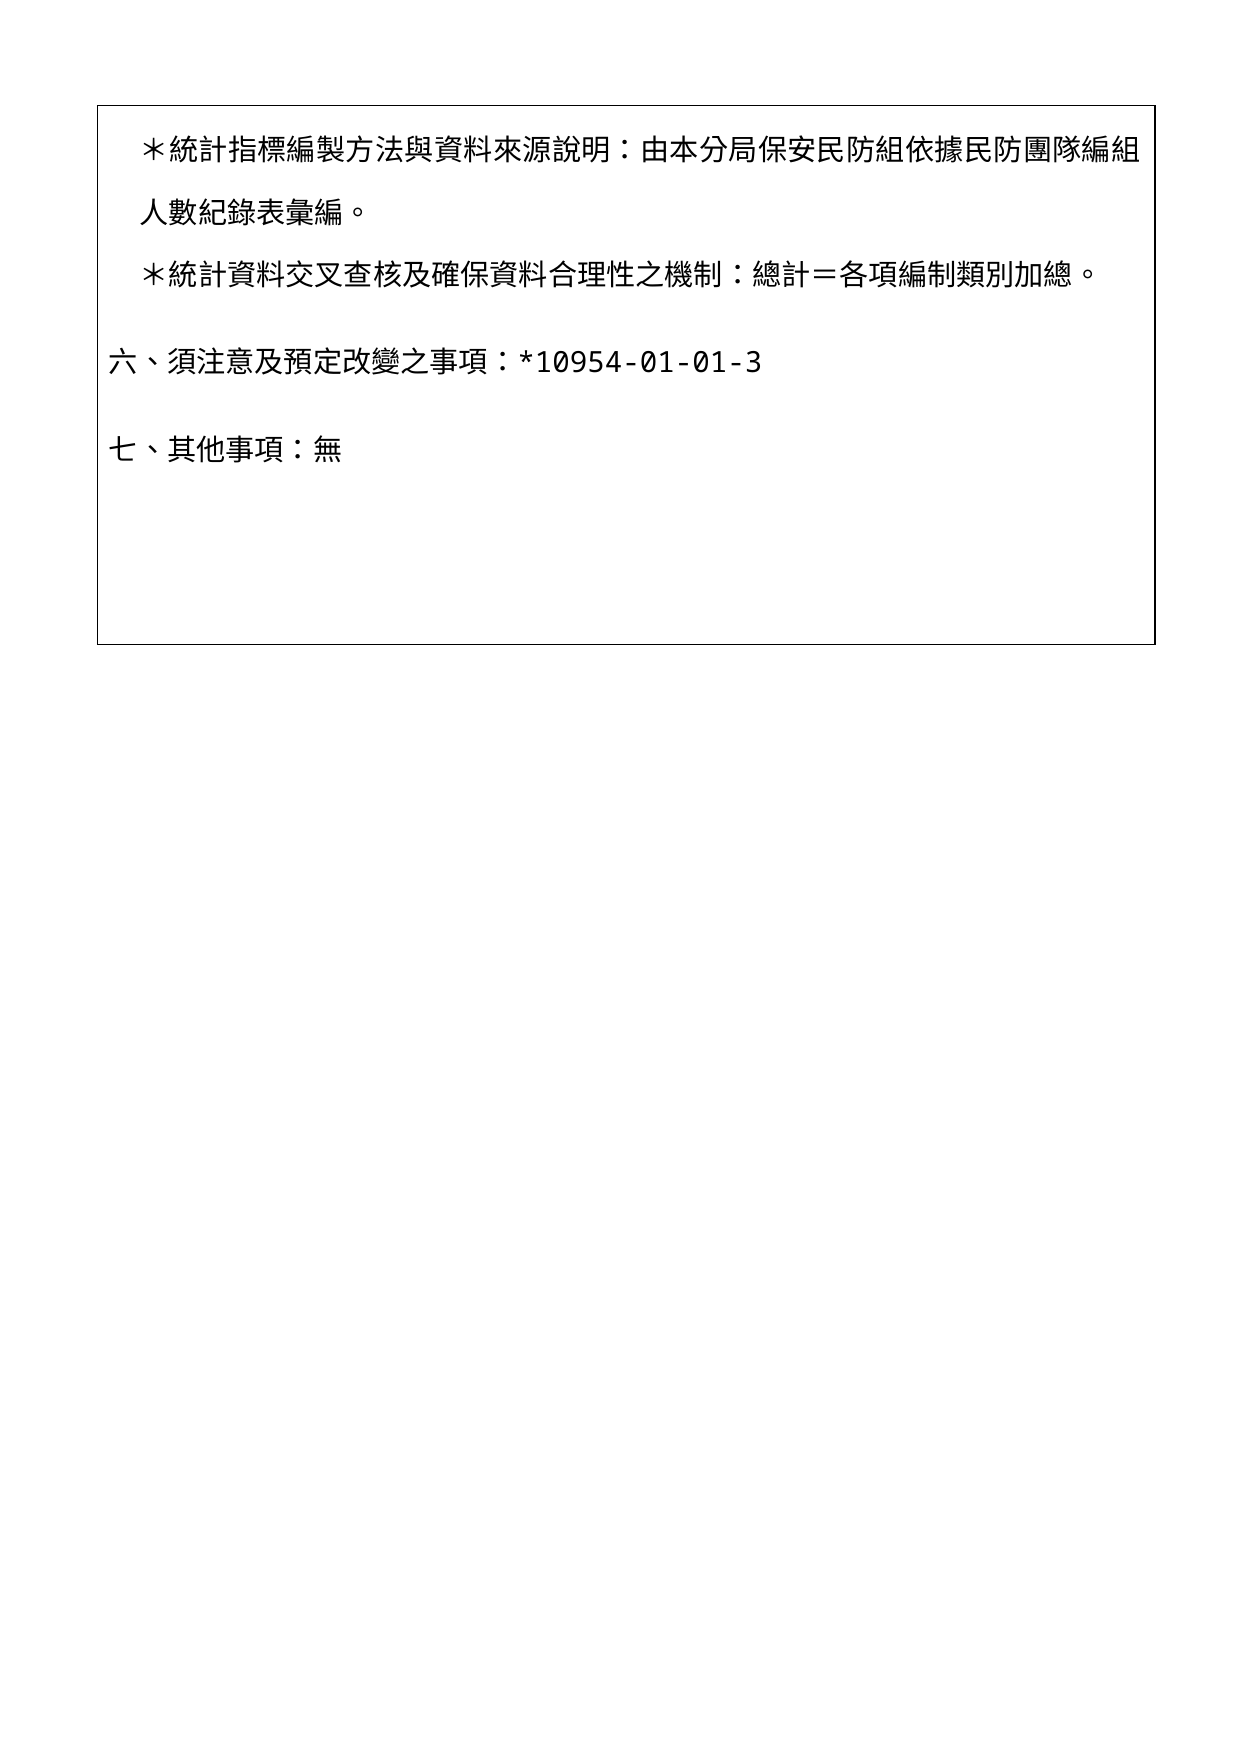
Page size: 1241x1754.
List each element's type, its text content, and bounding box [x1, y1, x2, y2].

table_header ＊統計指標編製方法與資料來源說明：由本分局保安民防組依據民防團隊編組人數紀錄表彙編。 ＊統計資料交叉查核及確保資料合理性之機制：總計＝各項編制類別加總。 六、須注意及預定改變之事項：*10954-01-01-3 七、其他事項：無 [98, 106, 1154, 644]
